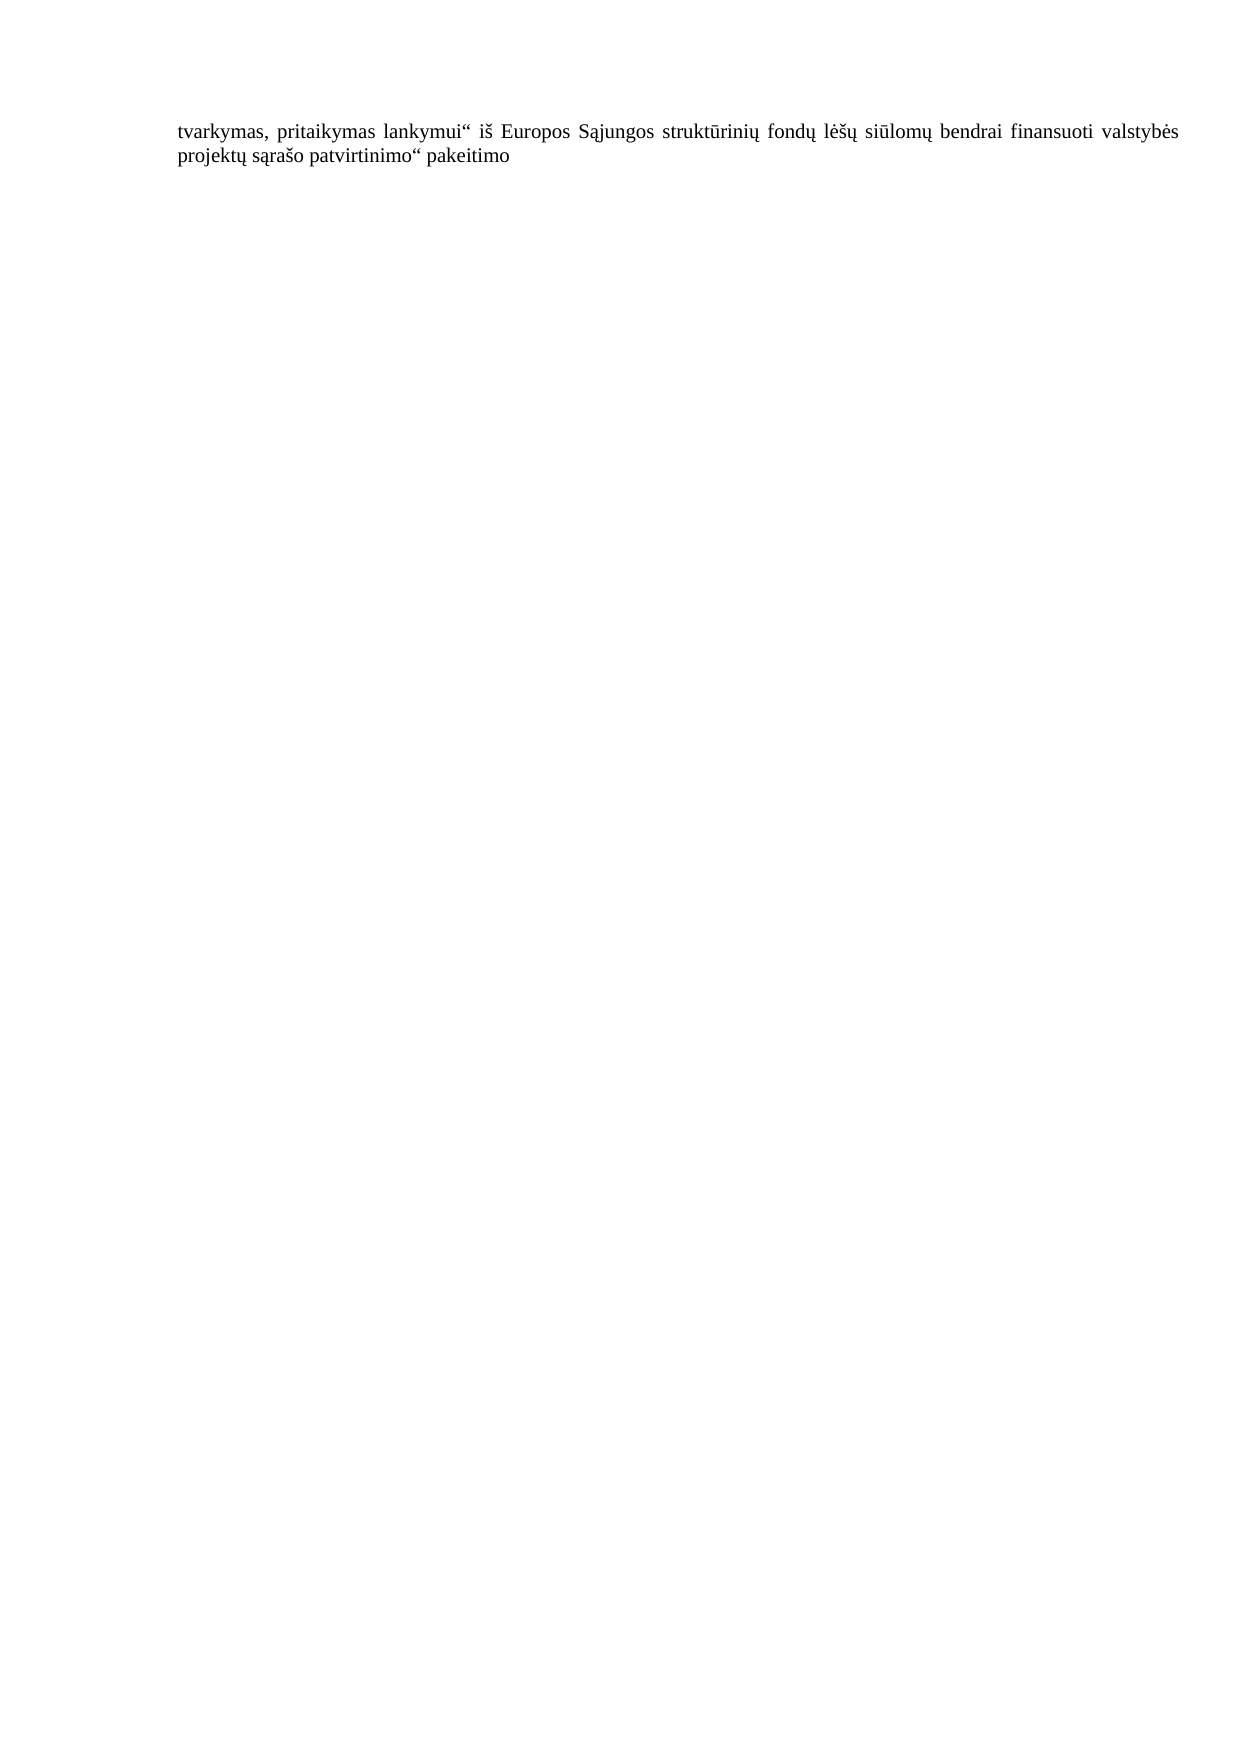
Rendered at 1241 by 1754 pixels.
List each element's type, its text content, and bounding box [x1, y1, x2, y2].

text tvarkymas, pritaikymas lankymui“ iš Europos Sąjungos struktūrinių fondų lėšų siūlomų bendrai finansuoti valstybės projektų sąrašo patvirtinimo“ pakeitimo [177, 119, 1181, 167]
